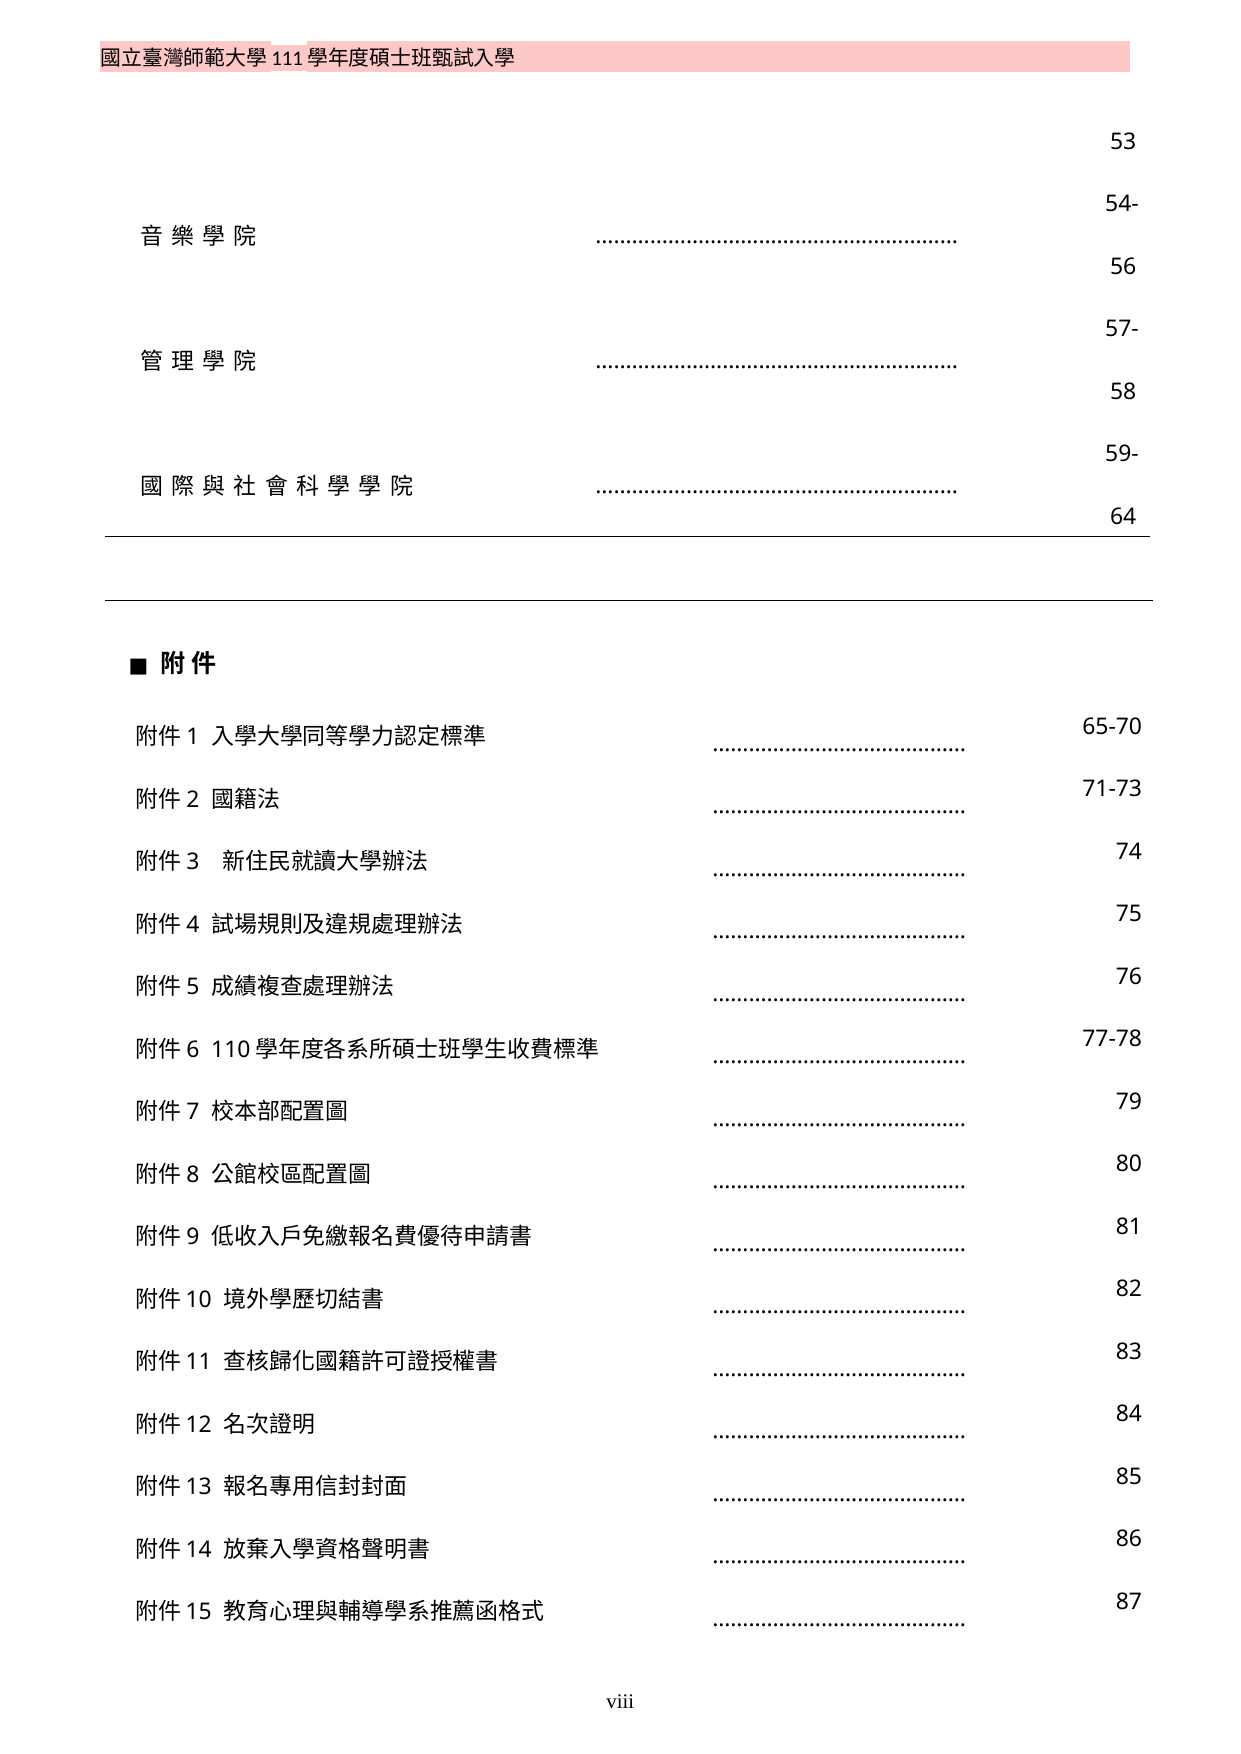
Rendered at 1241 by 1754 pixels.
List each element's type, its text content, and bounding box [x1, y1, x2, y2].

table_cell 57-58 [1064, 286, 1150, 411]
table_cell …………………………………… [695, 888, 1049, 951]
table_cell …………………………………… [695, 1263, 1049, 1326]
table_cell …………………………………… [695, 1326, 1049, 1388]
table_cell …………………………………………………… [577, 411, 1064, 536]
table_cell 附件 3 新住民就讀大學辦法 [105, 826, 695, 888]
table_cell 附件 2 國籍法 [105, 763, 695, 826]
table_cell 87 [1050, 1576, 1153, 1638]
table_cell …………………………………… [695, 1576, 1049, 1638]
table_cell 54-56 [1064, 161, 1150, 286]
table_cell 86 [1050, 1513, 1153, 1576]
table_cell …………………………………… [695, 763, 1049, 826]
table_cell 附件 9 低收入戶免繳報名費優待申請書 [105, 1201, 695, 1263]
table_cell 80 [1050, 1138, 1153, 1201]
table_cell [105, 99, 577, 161]
table_cell …………………………………… [695, 701, 1049, 763]
table_cell 75 [1050, 888, 1153, 951]
table_cell 附件12 名次證明 [105, 1388, 695, 1451]
table_cell 82 [1050, 1263, 1153, 1326]
table_cell 附件 5 成績複查處理辦法 [105, 951, 695, 1013]
table_cell 管理學院 [105, 286, 577, 411]
table_cell 65-70 [1050, 701, 1153, 763]
table_cell 附件 8 公館校區配置圖 [105, 1138, 695, 1201]
table_cell 附件10 境外學歷切結書 [105, 1263, 695, 1326]
table_cell 附件11 查核歸化國籍許可證授權書 [105, 1326, 695, 1388]
table_cell 79 [1050, 1076, 1153, 1138]
table_cell …………………………………… [695, 1013, 1049, 1076]
table_cell 附件14 放棄入學資格聲明書 [105, 1513, 695, 1576]
table_cell …………………………………… [695, 1076, 1049, 1138]
table_cell 74 [1050, 826, 1153, 888]
table_header ■ 附件 [105, 601, 1153, 701]
table_cell 附件 6 110學年度各系所碩士班學生收費標準 [105, 1013, 695, 1076]
table_cell 音樂學院 [105, 161, 577, 286]
table_cell …………………………………… [695, 1201, 1049, 1263]
table_cell 76 [1050, 951, 1153, 1013]
table_cell 59-64 [1064, 411, 1150, 536]
table_cell 國際與社會科學學院 [105, 411, 577, 536]
table_cell …………………………………… [695, 1513, 1049, 1576]
table_cell [577, 99, 1064, 161]
table_cell …………………………………… [695, 1451, 1049, 1513]
table_cell 附件15 教育心理與輔導學系推薦函格式 [105, 1576, 695, 1638]
table_cell …………………………………… [695, 951, 1049, 1013]
table_cell …………………………………………………… [577, 161, 1064, 286]
table_cell 83 [1050, 1326, 1153, 1388]
table_cell 71-73 [1050, 763, 1153, 826]
table_cell 附件 4 試場規則及違規處理辦法 [105, 888, 695, 951]
table_cell 附件 1 入學大學同等學力認定標準 [105, 701, 695, 763]
table_cell 81 [1050, 1201, 1153, 1263]
table_cell 附件13 報名專用信封封面 [105, 1451, 695, 1513]
table_cell 85 [1050, 1451, 1153, 1513]
table_cell …………………………………… [695, 1138, 1049, 1201]
table_cell …………………………………………………… [577, 286, 1064, 411]
table_cell 84 [1050, 1388, 1153, 1451]
table_cell 77-78 [1050, 1013, 1153, 1076]
table_cell 53 [1064, 99, 1150, 161]
table_cell 附件 7 校本部配置圖 [105, 1076, 695, 1138]
table_cell …………………………………… [695, 826, 1049, 888]
table_cell …………………………………… [695, 1388, 1049, 1451]
